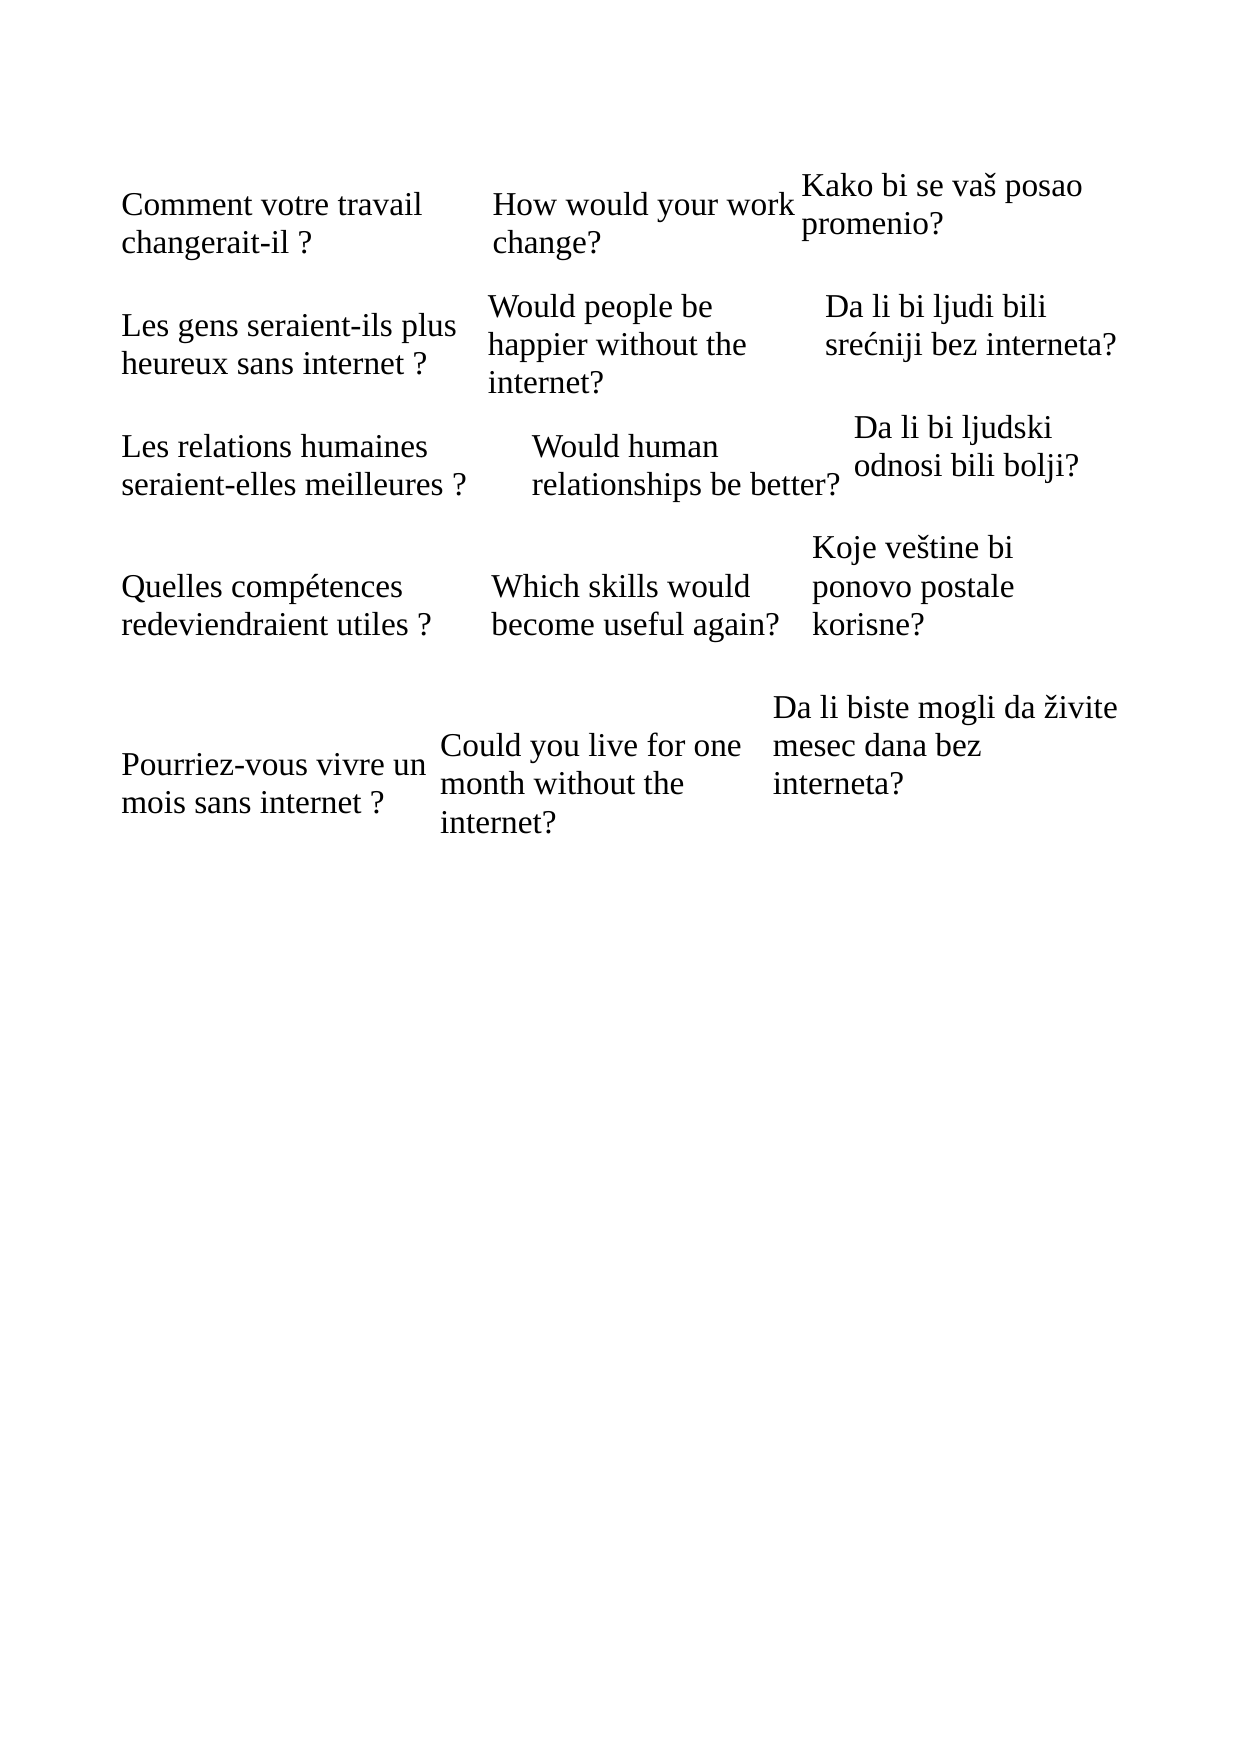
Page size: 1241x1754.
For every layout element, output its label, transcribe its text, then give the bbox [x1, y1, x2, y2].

table_header Would human relationships be better? [529, 404, 851, 525]
table_header Les relations humaines seraient-elles meilleures ? [118, 404, 529, 525]
table_header [829, 118, 1122, 162]
table_header How would your work change? [489, 162, 798, 283]
table_header Les gens seraient-ils plus heureux sans internet ? [118, 283, 485, 404]
table_header Quelles compétences redeviendraient utiles ? [118, 525, 488, 684]
table_header [522, 118, 829, 162]
table_header Kako bi se vaš posao promenio? [798, 162, 1122, 283]
table_header Which skills would become useful again? [488, 525, 809, 684]
table_header Would people be happier without the internet? [485, 283, 822, 404]
table_header Da li biste mogli da živite mesec dana bez interneta? [770, 684, 1122, 881]
table_header Da li bi ljudski odnosi bili bolji? [851, 404, 1122, 525]
table_header Comment votre travail changerait-il ? [118, 162, 489, 283]
table_header Da li bi ljudi bili srećniji bez interneta? [822, 283, 1122, 404]
table_header Koje veštine bi ponovo postale korisne? [809, 525, 1122, 684]
table_header Could you live for one month without the internet? [437, 684, 770, 881]
table_header Pourriez-vous vivre un mois sans internet ? [118, 684, 437, 881]
table_header [118, 118, 522, 162]
